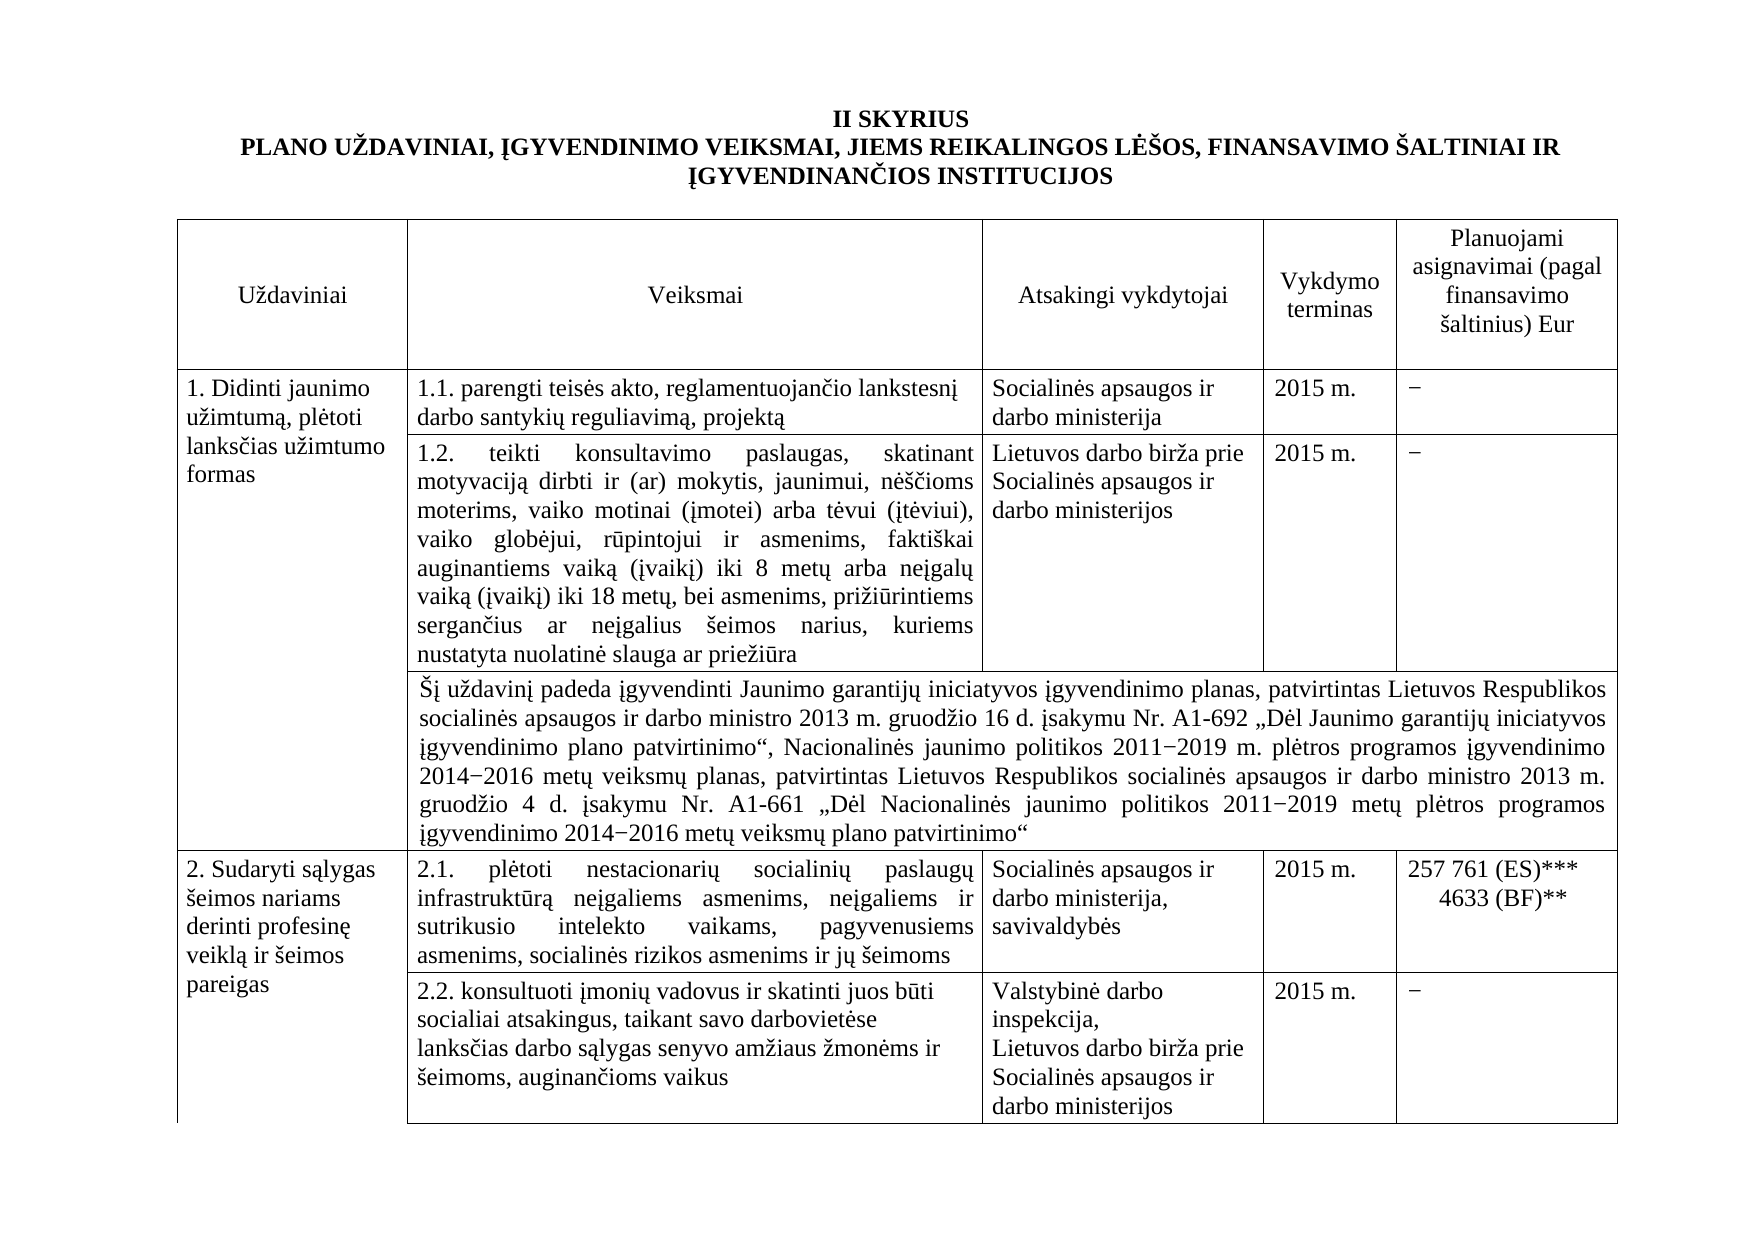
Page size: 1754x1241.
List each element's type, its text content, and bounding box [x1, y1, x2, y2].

table_cell Šį uždavinį padeda įgyvendinti Jaunimo garantijų iniciatyvos įgyvendinimo planas, patvirtintas Lietuvos Respublikos socialinės apsaugos ir darbo ministro 2013 m. gruodžio 16 d. įsakymu Nr. A1-692 „Dėl Jaunimo garantijų iniciatyvos įgyvendinimo plano patvirtinimo“, Nacionalinės jaunimo politikos 2011−2019 m. plėtros programos įgyvendinimo 2014−2016 metų veiksmų planas, patvirtintas Lietuvos Respublikos socialinės apsaugos ir darbo ministro 2013 m. gruodžio 4 d. įsakymu Nr. A1-661 „Dėl Nacionalinės jaunimo politikos 2011−2019 metų plėtros programos įgyvendinimo 2014−2016 metų veiksmų plano patvirtinimo“ [408, 672, 1617, 850]
table_cell − [1397, 435, 1617, 671]
table_cell 257 761 (ES)*** 4633 (BF)** [1397, 851, 1617, 972]
table_cell Socialinės apsaugos ir darbo ministerija, savivaldybės [983, 851, 1263, 972]
table_header Vykdymo terminas [1264, 220, 1396, 369]
table_cell 1.1. parengti teisės akto, reglamentuojančio lankstesnį darbo santykių reguliavimą, projektą [408, 370, 982, 434]
table_cell Socialinės apsaugos ir darbo ministerija [983, 370, 1263, 434]
table_cell Valstybinė darbo inspekcija, Lietuvos darbo birža prie Socialinės apsaugos ir darbo ministerijos [983, 973, 1263, 1122]
table_cell [178, 671, 407, 850]
table_cell 2015 m. [1264, 973, 1396, 1122]
table_cell 1. Didinti jaunimo užimtumą, plėtoti lanksčias užimtumo formas [178, 370, 407, 671]
table_cell − [1397, 370, 1617, 434]
table_header Atsakingi vykdytojai [983, 220, 1263, 369]
text II SKYRIUS [177, 104, 1624, 132]
table_cell Lietuvos darbo birža prie Socialinės apsaugos ir darbo ministerijos [983, 435, 1263, 671]
table_cell 2015 m. [1264, 435, 1396, 671]
table_cell − [1397, 973, 1617, 1122]
table_cell 2015 m. [1264, 370, 1396, 434]
table_cell 2015 m. [1264, 851, 1396, 972]
table_cell 2. Sudaryti sąlygas šeimos nariams derinti profesinę veiklą ir šeimos pareigas [178, 851, 407, 1122]
table_cell 2.1. plėtoti nestacionarių socialinių paslaugų infrastruktūrą neįgaliems asmenims, neįgaliems ir sutrikusio intelekto vaikams, pagyvenusiems asmenims, socialinės rizikos asmenims ir jų šeimoms [408, 851, 982, 972]
table_header Uždaviniai [178, 220, 407, 369]
table_header Planuojami asignavimai (pagal finansavimo šaltinius) Eur [1397, 220, 1617, 369]
table_header Veiksmai [408, 220, 982, 369]
table_cell 1.2. teikti konsultavimo paslaugas, skatinant motyvaciją dirbti ir (ar) mokytis, jaunimui, nėščioms moterims, vaiko motinai (įmotei) arba tėvui (įtėviui), vaiko globėjui, rūpintojui ir asmenims, faktiškai auginantiems vaiką (įvaikį) iki 8 metų arba neįgalų vaiką (įvaikį) iki 18 metų, bei asmenims, prižiūrintiems sergančius ar neįgalius šeimos narius, kuriems nustatyta nuolatinė slauga ar priežiūra [408, 435, 982, 671]
table_cell 2.2. konsultuoti įmonių vadovus ir skatinti juos būti socialiai atsakingus, taikant savo darbovietėse lanksčias darbo sąlygas senyvo amžiaus žmonėms ir šeimoms, auginančioms vaikus [408, 973, 982, 1122]
text Plano Uždaviniai, įgyvendinimo veiksmai, jiems reikalingOs LĖŠOS, finansavimo šaltiniai ir Įgyvendinančios institucijos [177, 132, 1624, 190]
